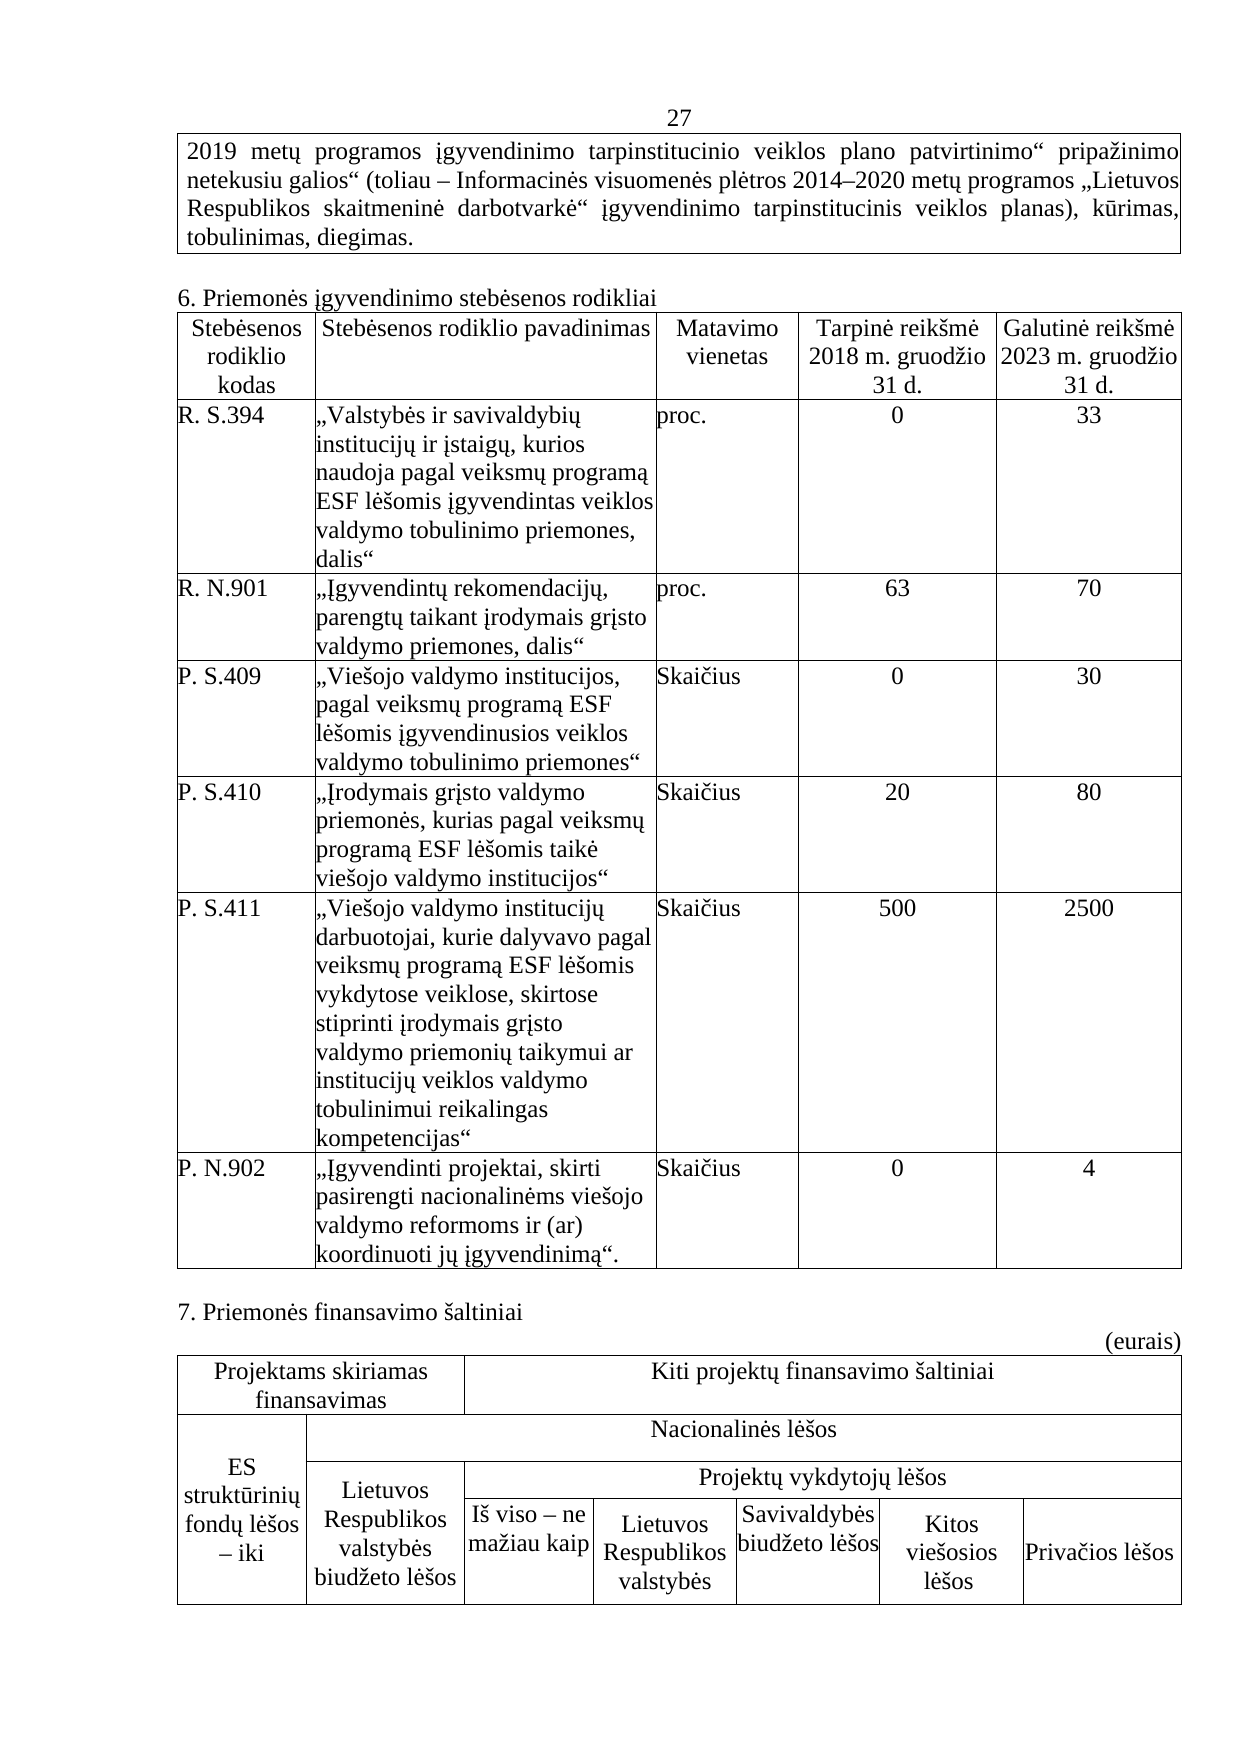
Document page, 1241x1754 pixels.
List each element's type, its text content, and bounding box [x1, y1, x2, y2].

table_cell Kitos viešosios lėšos [880, 1499, 1023, 1604]
table_cell proc. [657, 400, 798, 572]
table_header Kiti projektų finansavimo šaltiniai [465, 1356, 1181, 1413]
table_cell 20 [799, 777, 996, 892]
table_cell „Įgyvendinti projektai, skirti pasirengti nacionalinėms viešojo valdymo reformoms ir (ar) koordinuoti jų įgyvendinimą“. [316, 1153, 656, 1268]
table_cell 0 [799, 661, 996, 776]
table_cell 30 [997, 661, 1181, 776]
table_cell P. S.409 [178, 661, 315, 776]
table_cell Lietuvos Respublikos valstybės [594, 1499, 736, 1604]
table_cell Nacionalinės lėšos [307, 1415, 1181, 1461]
table_cell Skaičius [657, 893, 798, 1152]
table_cell 70 [997, 574, 1181, 660]
table_cell Skaičius [657, 1153, 798, 1268]
table_cell proc. [657, 574, 798, 660]
table_cell P. S.411 [178, 893, 315, 1152]
table_cell „Valstybės ir savivaldybių institucijų ir įstaigų, kurios naudoja pagal veiksmų programą ESF lėšomis įgyvendintas veiklos valdymo tobulinimo priemones, dalis“ [316, 400, 656, 572]
table_cell „Viešojo valdymo institucijos, pagal veiksmų programą ESF lėšomis įgyvendinusios veiklos valdymo tobulinimo priemones“ [316, 661, 656, 776]
table_cell „Įgyvendintų rekomendacijų, parengtų taikant įrodymais grįsto valdymo priemones, dalis“ [316, 574, 656, 660]
table_cell 2500 [997, 893, 1181, 1152]
table_cell „Viešojo valdymo institucijų darbuotojai, kurie dalyvavo pagal veiksmų programą ESF lėšomis vykdytose veiklose, skirtose stiprinti įrodymais grįsto valdymo priemonių taikymui ar institucijų veiklos valdymo tobulinimui reikalingas kompetencijas“ [316, 893, 656, 1152]
table_cell 0 [799, 1153, 996, 1268]
text 7. Priemonės finansavimo šaltiniai [177, 1297, 1181, 1326]
table_cell R. N.901 [178, 574, 315, 660]
text 6. Priemonės įgyvendinimo stebėsenos rodikliai [177, 283, 1181, 312]
table_cell Iš viso – ne mažiau kaip [465, 1499, 593, 1604]
table_cell 500 [799, 893, 996, 1152]
table_cell P. N.902 [178, 1153, 315, 1268]
table_header Stebėsenos rodiklio kodas [178, 313, 315, 399]
table_cell R. S.394 [178, 400, 315, 572]
text (eurais) [177, 1326, 1181, 1355]
table_header Stebėsenos rodiklio pavadinimas [316, 313, 656, 399]
text 2019 metų programos įgyvendinimo tarpinstitucinio veiklos plano patvirtinimo“ pripažinimo netekusiu galios“ (toliau – Informacinės visuomenės plėtros 2014–2020 metų programos „Lietuvos Respublikos skaitmeninė darbotvarkė“ įgyvendinimo tarpinstitucinis veiklos planas), kūrimas, tobulinimas, diegimas. [178, 134, 1180, 253]
table_header Tarpinė reikšmė 2018 m. gruodžio 31 d. [799, 313, 996, 399]
table_cell Projektų vykdytojų lėšos [465, 1462, 1181, 1498]
table_cell 0 [799, 400, 996, 572]
table_header Galutinė reikšmė 2023 m. gruodžio 31 d. [997, 313, 1181, 399]
table_cell Skaičius [657, 661, 798, 776]
table_cell P. S.410 [178, 777, 315, 892]
table_cell Lietuvos Respublikos valstybės biudžeto lėšos – iki [307, 1462, 464, 1604]
table_cell Privačios lėšos [1024, 1499, 1181, 1604]
table_cell 63 [799, 574, 996, 660]
table_cell Skaičius [657, 777, 798, 892]
table_cell „Įrodymais grįsto valdymo priemonės, kurias pagal veiksmų programą ESF lėšomis taikė viešojo valdymo institucijos“ [316, 777, 656, 892]
table_cell 4 [997, 1153, 1181, 1268]
table_cell ES struktūrinių fondų lėšos – iki [178, 1415, 306, 1604]
table_header Matavimo vienetas [657, 313, 798, 399]
table_header Projektams skiriamas finansavimas [178, 1356, 464, 1413]
table_cell 80 [997, 777, 1181, 892]
table_cell Savivaldybės biudžeto lėšos [737, 1499, 879, 1604]
table_cell 33 [997, 400, 1181, 572]
